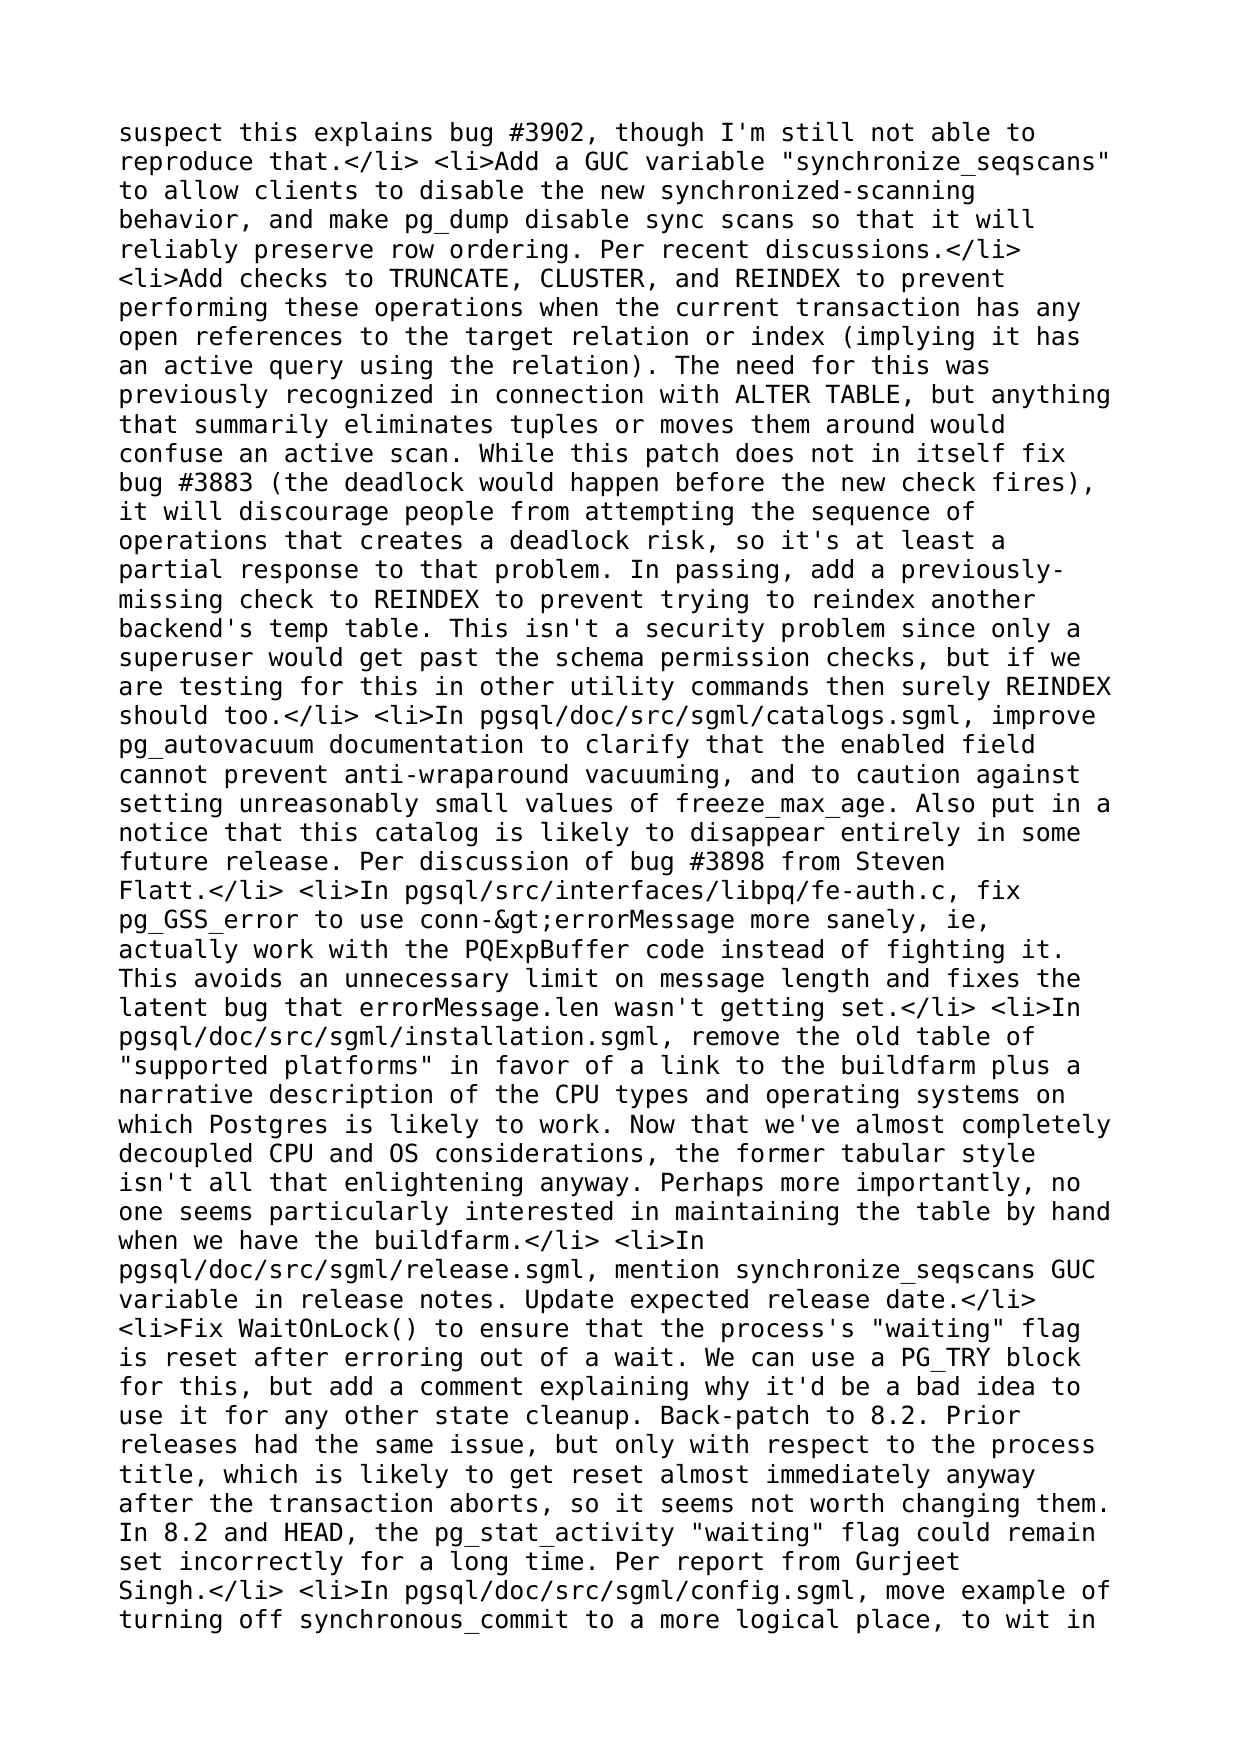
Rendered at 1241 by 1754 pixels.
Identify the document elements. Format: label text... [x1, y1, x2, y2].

text suspect this explains bug #3902, though I'm still not able to reproduce that.</li> <li>Add a GUC variable "synchronize_seqscans" to allow clients to disable the new synchronized-scanning behavior, and make pg_dump disable sync scans so that it will reliably preserve row ordering. Per recent discussions.</li> <li>Add checks to TRUNCATE, CLUSTER, and REINDEX to prevent performing these operations when the current transaction has any open references to the target relation or index (implying it has an active query using the relation). The need for this was previously recognized in connection with ALTER TABLE, but anything that summarily eliminates tuples or moves them around would confuse an active scan. While this patch does not in itself fix bug #3883 (the deadlock would happen before the new check fires), it will discourage people from attempting the sequence of operations that creates a deadlock risk, so it's at least a partial response to that problem. In passing, add a previously-missing check to REINDEX to prevent trying to reindex another backend's temp table. This isn't a security problem since only a superuser would get past the schema permission checks, but if we are testing for this in other utility commands then surely REINDEX should too.</li> <li>In pgsql/doc/src/sgml/catalogs.sgml, improve pg_autovacuum documentation to clarify that the enabled field cannot prevent anti-wraparound vacuuming, and to caution against setting unreasonably small values of freeze_max_age. Also put in a notice that this catalog is likely to disappear entirely in some future release. Per discussion of bug #3898 from Steven Flatt.</li> <li>In pgsql/src/interfaces/libpq/fe-auth.c, fix pg_GSS_error to use conn-&gt;errorMessage more sanely, ie, actually work with the PQExpBuffer code instead of fighting it. This avoids an unnecessary limit on message length and fixes the latent bug that errorMessage.len wasn't getting set.</li> <li>In pgsql/doc/src/sgml/installation.sgml, remove the old table of "supported platforms" in favor of a link to the buildfarm plus a narrative description of the CPU types and operating systems on which Postgres is likely to work. Now that we've almost completely decoupled CPU and OS considerations, the former tabular style isn't all that enlightening anyway. Perhaps more importantly, no one seems particularly interested in maintaining the table by hand when we have the buildfarm.</li> <li>In pgsql/doc/src/sgml/release.sgml, mention synchronize_seqscans GUC variable in release notes. Update expected release date.</li> <li>Fix WaitOnLock() to ensure that the process's "waiting" flag is reset after erroring out of a wait. We can use a PG_TRY block for this, but add a comment explaining why it'd be a bad idea to use it for any other state cleanup. Back-patch to 8.2. Prior releases had the same issue, but only with respect to the process title, which is likely to get reset almost immediately anyway after the transaction aborts, so it seems not worth changing them. In 8.2 and HEAD, the pg_stat_activity "waiting" flag could remain set incorrectly for a long time. Per report from Gurjeet Singh.</li> <li>In pgsql/doc/src/sgml/config.sgml, move example of turning off synchronous_commit to a more logical place, to wit in [118, 118, 1122, 1635]
